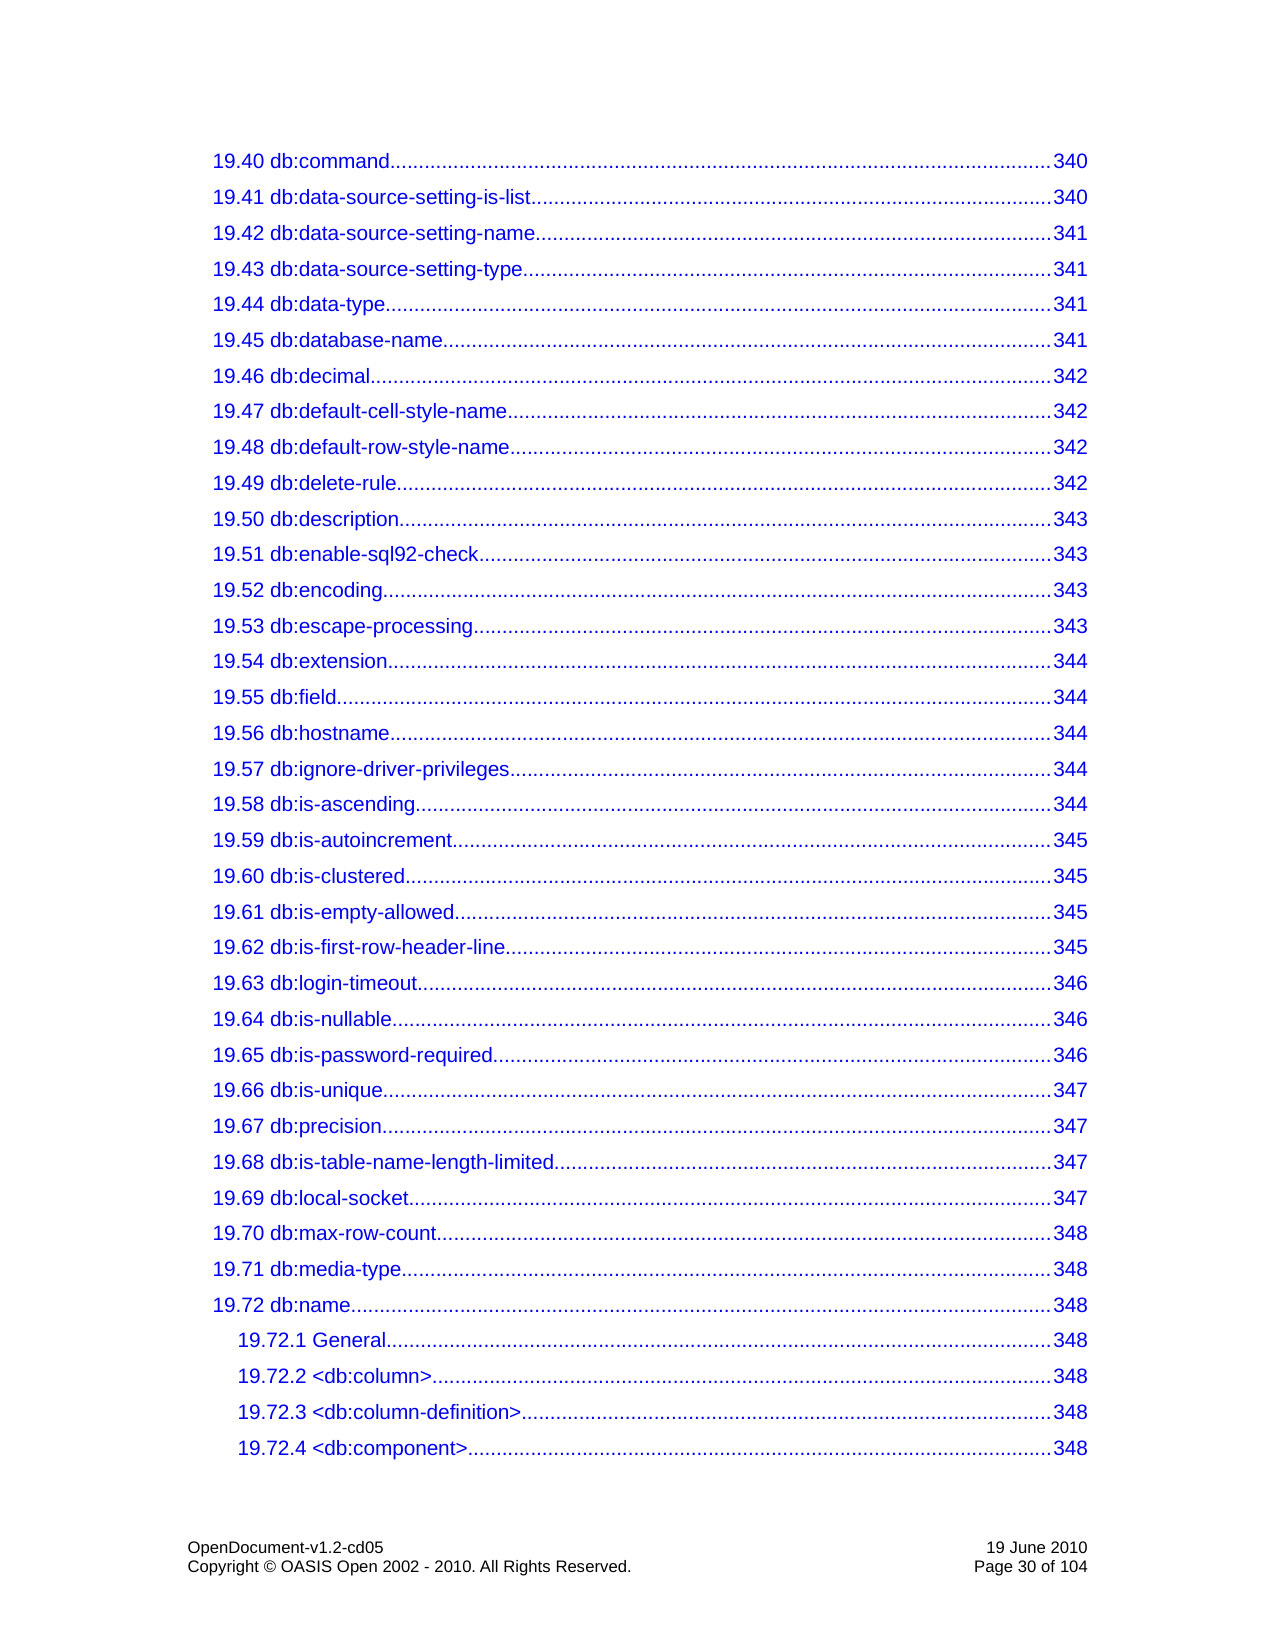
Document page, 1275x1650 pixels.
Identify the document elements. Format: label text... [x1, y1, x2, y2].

text 19.64 db:is-nullable 346 [212, 1007, 1088, 1031]
text 19.48 db:default-row-style-name 342 [212, 436, 1088, 459]
text 19.63 db:login-timeout 346 [212, 972, 1088, 995]
text 19.47 db:default-cell-style-name 342 [212, 400, 1088, 423]
text 19.40 db:command 340 [212, 150, 1088, 173]
text 19.70 db:max-row-count 348 [212, 1222, 1088, 1245]
text 19.71 db:media-type 348 [212, 1258, 1088, 1281]
text 19.72.1 General 348 [237, 1329, 1088, 1352]
text 19.66 db:is-unique 347 [212, 1079, 1088, 1102]
text 19.69 db:local-socket 347 [212, 1186, 1088, 1209]
text 19.49 db:delete-rule 342 [212, 472, 1088, 495]
text 19.72.3 <db:column-definition> 348 [237, 1401, 1088, 1424]
text 19.51 db:enable-sql92-check 343 [212, 543, 1088, 566]
text 19.68 db:is-table-name-length-limited 347 [212, 1150, 1088, 1174]
text 19.58 db:is-ascending 344 [212, 793, 1088, 816]
text 19.72.4 <db:component> 348 [237, 1436, 1088, 1459]
text 19.53 db:escape-processing 343 [212, 614, 1088, 638]
text 19.65 db:is-password-required 346 [212, 1043, 1088, 1066]
text 19.41 db:data-source-setting-is-list 340 [212, 186, 1088, 209]
text 19.59 db:is-autoincrement 345 [212, 829, 1088, 852]
text 19.60 db:is-clustered 345 [212, 864, 1088, 888]
text 19.72.2 <db:column> 348 [237, 1365, 1088, 1388]
text 19.72 db:name 348 [212, 1293, 1088, 1317]
text 19.46 db:decimal 342 [212, 364, 1088, 388]
text 19.55 db:field 344 [212, 686, 1088, 709]
text 19.43 db:data-source-setting-type 341 [212, 257, 1088, 280]
text 19.56 db:hostname 344 [212, 722, 1088, 745]
text 19.67 db:precision 347 [212, 1115, 1088, 1138]
text 19.54 db:extension 344 [212, 650, 1088, 673]
text 19.62 db:is-first-row-header-line 345 [212, 936, 1088, 959]
text 19.50 db:description 343 [212, 507, 1088, 531]
text 19.45 db:database-name 341 [212, 329, 1088, 352]
text 19.61 db:is-empty-allowed 345 [212, 900, 1088, 923]
text 19.52 db:encoding 343 [212, 579, 1088, 602]
text 19.44 db:data-type 341 [212, 293, 1088, 316]
text 19.42 db:data-source-setting-name 341 [212, 221, 1088, 245]
text 19.57 db:ignore-driver-privileges 344 [212, 757, 1088, 781]
